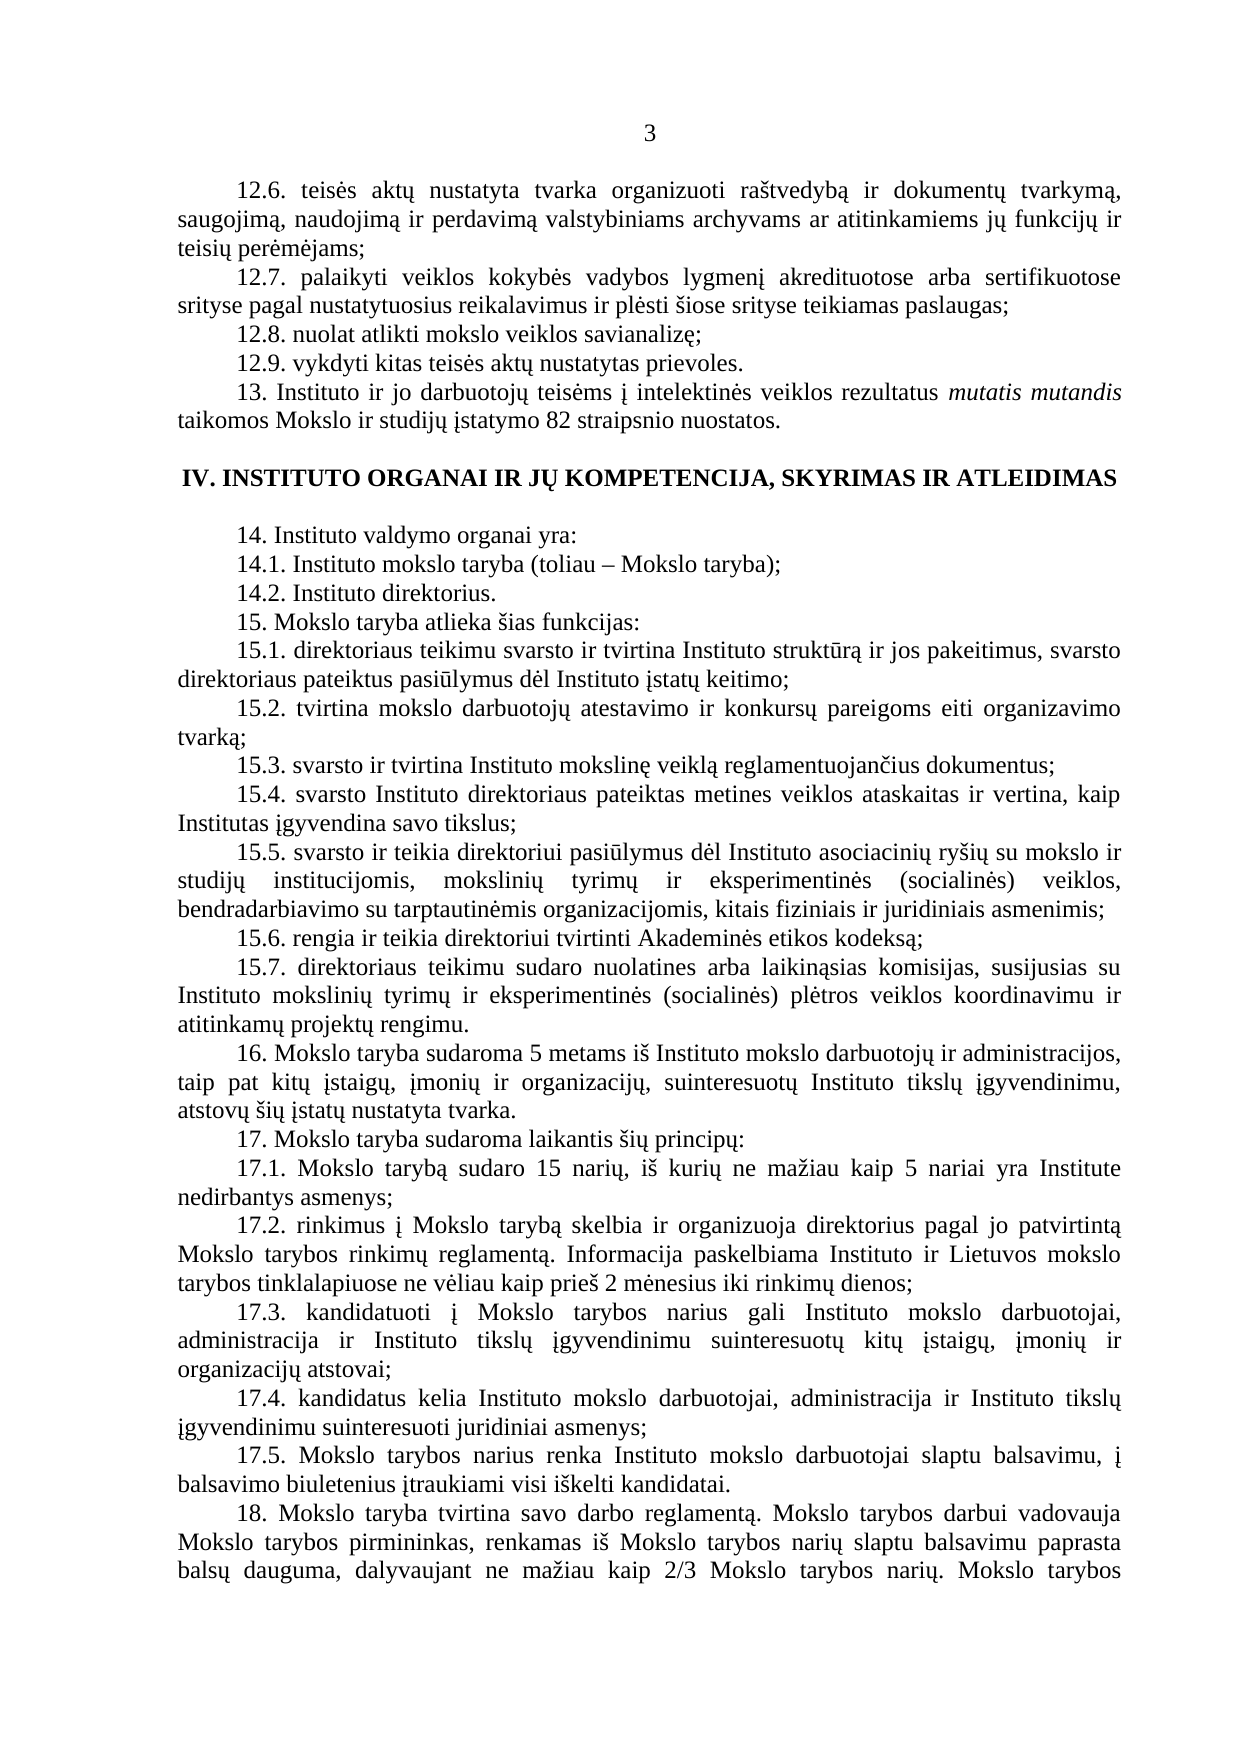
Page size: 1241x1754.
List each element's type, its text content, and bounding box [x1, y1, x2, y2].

text 13. Instituto ir jo darbuotojų teisėms į intelektinės veiklos rezultatus mutatis mutandis taikomos Mokslo ir studijų įstatymo 82 straipsnio nuostatos. [177, 377, 1122, 434]
text 12.8. nuolat atlikti mokslo veiklos savianalizę; [177, 319, 1122, 348]
text 15.5. svarsto ir teikia direktoriui pasiūlymus dėl Instituto asociacinių ryšių su mokslo ir studijų institucijomis, mokslinių tyrimų ir eksperimentinės (socialinės) veiklos, bendradarbiavimo su tarptautinėmis organizacijomis, kitais fiziniais ir juridiniais asmenimis; [177, 837, 1122, 923]
text 18. Mokslo taryba tvirtina savo darbo reglamentą. Mokslo tarybos darbui vadovauja Mokslo tarybos pirmininkas, renkamas iš Mokslo tarybos narių slaptu balsavimu paprasta balsų dauguma, dalyvaujant ne mažiau kaip 2/3 Mokslo tarybos narių. Mokslo tarybos [177, 1498, 1122, 1584]
text 15.1. direktoriaus teikimu svarsto ir tvirtina Instituto struktūrą ir jos pakeitimus, svarsto direktoriaus pateiktus pasiūlymus dėl Instituto įstatų keitimo; [177, 636, 1122, 693]
text 12.9. vykdyti kitas teisės aktų nustatytas prievoles. [177, 348, 1122, 377]
text 15.3. svarsto ir tvirtina Instituto mokslinę veiklą reglamentuojančius dokumentus; [177, 751, 1122, 779]
text 14.2. Instituto direktorius. [177, 578, 1122, 607]
text 17.2. rinkimus į Mokslo tarybą skelbia ir organizuoja direktorius pagal jo patvirtintą Mokslo tarybos rinkimų reglamentą. Informacija paskelbiama Instituto ir Lietuvos mokslo tarybos tinklalapiuose ne vėliau kaip prieš 2 mėnesius iki rinkimų dienos; [177, 1211, 1122, 1297]
text 17.3. kandidatuoti į Mokslo tarybos narius gali Instituto mokslo darbuotojai, administracija ir Instituto tikslų įgyvendinimu suinteresuotų kitų įstaigų, įmonių ir organizacijų atstovai; [177, 1297, 1122, 1383]
text 14. Instituto valdymo organai yra: [177, 521, 1122, 549]
text IV. INSTITUTO ORGANAI IR JŲ KOMPETENCIJA, SKYRIMAS IR ATLEIDIMAS [177, 463, 1122, 492]
text 17.1. Mokslo tarybą sudaro 15 narių, iš kurių ne mažiau kaip 5 nariai yra Institute nedirbantys asmenys; [177, 1153, 1122, 1211]
text 15.4. svarsto Instituto direktoriaus pateiktas metines veiklos ataskaitas ir vertina, kaip Institutas įgyvendina savo tikslus; [177, 779, 1122, 837]
text 15.6. rengia ir teikia direktoriui tvirtinti Akademinės etikos kodeksą; [177, 923, 1122, 952]
text 15.7. direktoriaus teikimu sudaro nuolatines arba laikinąsias komisijas, susijusias su Instituto mokslinių tyrimų ir eksperimentinės (socialinės) plėtros veiklos koordinavimu ir atitinkamų projektų rengimu. [177, 952, 1122, 1038]
text 14.1. Instituto mokslo taryba (toliau – Mokslo taryba); [177, 549, 1122, 578]
text 16. Mokslo taryba sudaroma 5 metams iš Instituto mokslo darbuotojų ir administracijos, taip pat kitų įstaigų, įmonių ir organizacijų, suinteresuotų Instituto tikslų įgyvendinimu, atstovų šių įstatų nustatyta tvarka. [177, 1038, 1122, 1124]
text 12.6. teisės aktų nustatyta tvarka organizuoti raštvedybą ir dokumentų tvarkymą, saugojimą, naudojimą ir perdavimą valstybiniams archyvams ar atitinkamiems jų funkcijų ir teisių perėmėjams; [177, 176, 1122, 262]
text 12.7. palaikyti veiklos kokybės vadybos lygmenį akredituotose arba sertifikuotose srityse pagal nustatytuosius reikalavimus ir plėsti šiose srityse teikiamas paslaugas; [177, 262, 1122, 319]
text 17. Mokslo taryba sudaroma laikantis šių principų: [177, 1124, 1122, 1153]
text 15.2. tvirtina mokslo darbuotojų atestavimo ir konkursų pareigoms eiti organizavimo tvarką; [177, 693, 1122, 751]
text 17.4. kandidatus kelia Instituto mokslo darbuotojai, administracija ir Instituto tikslų įgyvendinimu suinteresuoti juridiniai asmenys; [177, 1383, 1122, 1441]
text 15. Mokslo taryba atlieka šias funkcijas: [177, 607, 1122, 636]
text 17.5. Mokslo tarybos narius renka Instituto mokslo darbuotojai slaptu balsavimu, į balsavimo biuletenius įtraukiami visi iškelti kandidatai. [177, 1441, 1122, 1498]
